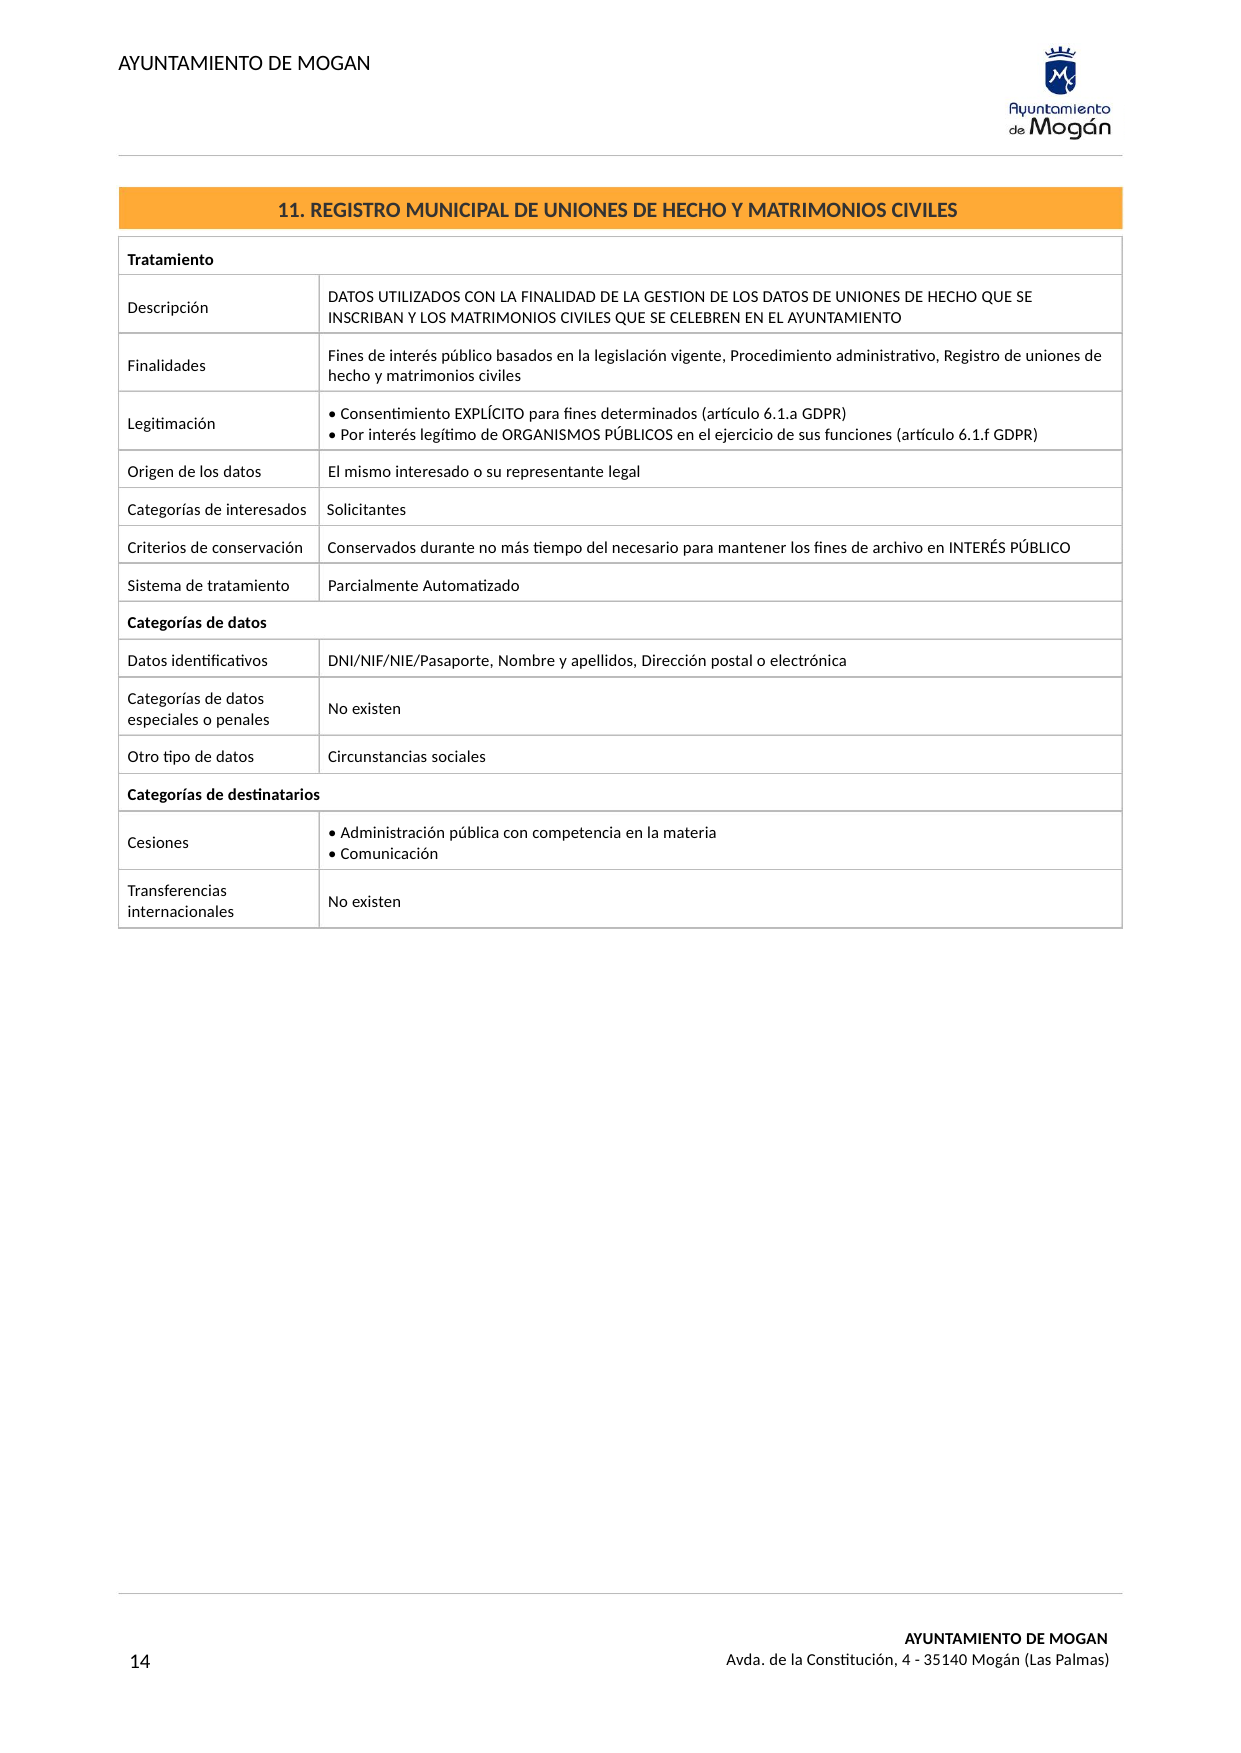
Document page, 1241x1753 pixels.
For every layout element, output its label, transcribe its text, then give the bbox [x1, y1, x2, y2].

text Descripción [127, 296, 234, 317]
text Fines de interés público basados en la legislación vigente, Procedimiento administrativo, Registro de uniones de [328, 344, 1132, 365]
text 1 [129, 1648, 139, 1674]
text Circunstancias sociales [328, 746, 511, 767]
text internacionales [127, 901, 259, 922]
text DNI/NIF/NIE/Pasaporte, Nombre y apellidos, Dirección postal o electrónica [328, 650, 874, 671]
text Consentimiento EXPLÍCITO para fines determinados (artículo 6.1.a GDPR) [340, 403, 1065, 424]
text No existen [328, 890, 427, 911]
text Origen de los datos [127, 461, 287, 482]
text Por interés legítimo de ORGANISMOS PÚBLICOS en el ejercicio de sus funciones (artículo 6.1.f GDPR) [340, 424, 1065, 444]
text INSCRIBAN Y LOS MATRIMONIOS CIVILES QUE SE CELEBREN EN EL AYUNTAMIENTO [328, 307, 1063, 328]
text 1. REGISTRO MUNICIPAL DE UNIONES DE HECHO Y MATRIMONIOS CIVILES [288, 196, 988, 223]
text • [328, 843, 340, 863]
text Finalidades [127, 355, 231, 376]
text Avda. de la Constitución, 4 - 35140 Mogán (Las Palmas) [726, 1649, 1136, 1669]
text • [328, 424, 340, 444]
text AYUNTAMIENTO DE MOGAN [118, 49, 400, 76]
text Datos identificativos [127, 650, 316, 671]
text Parcialmente Automatizado [328, 574, 547, 595]
text Tratamiento [127, 248, 241, 269]
text hecho y matrimonios civiles [328, 365, 1132, 386]
text Sistema de tratamiento [127, 574, 316, 595]
text Comunicación [340, 843, 744, 863]
text Transferencias [127, 880, 259, 901]
text • [328, 822, 340, 843]
text 4 [139, 1648, 175, 1674]
text especiales o penales [127, 709, 295, 729]
text Otro tipo de datos [127, 746, 280, 767]
text • [328, 403, 340, 424]
text DATOS UTILIZADOS CON LA FINALIDAD DE LA GESTION DE LOS DATOS DE UNIONES DE HECHO QUE SE [328, 286, 1063, 307]
text Categorías de datos [127, 688, 295, 709]
text El mismo interesado o su representante legal [328, 461, 668, 482]
text 1 [277, 196, 288, 223]
text Cesiones [127, 832, 214, 853]
text No existen [328, 698, 427, 719]
text Categorías de destinatarios [127, 784, 347, 805]
text Legitimación [127, 413, 241, 434]
text Criterios de conservación Conservados durante no más tiempo del necesario para mantener los fines de archivo en INTERÉS PÚBLICO [127, 537, 1100, 558]
text Categorías de interesados Solicitantes [127, 499, 433, 520]
text Administración pública con competencia en la materia [340, 822, 744, 843]
text AYUNTAMIENTO DE MOGAN [904, 1628, 1136, 1649]
text Categorías de datos [127, 612, 316, 633]
